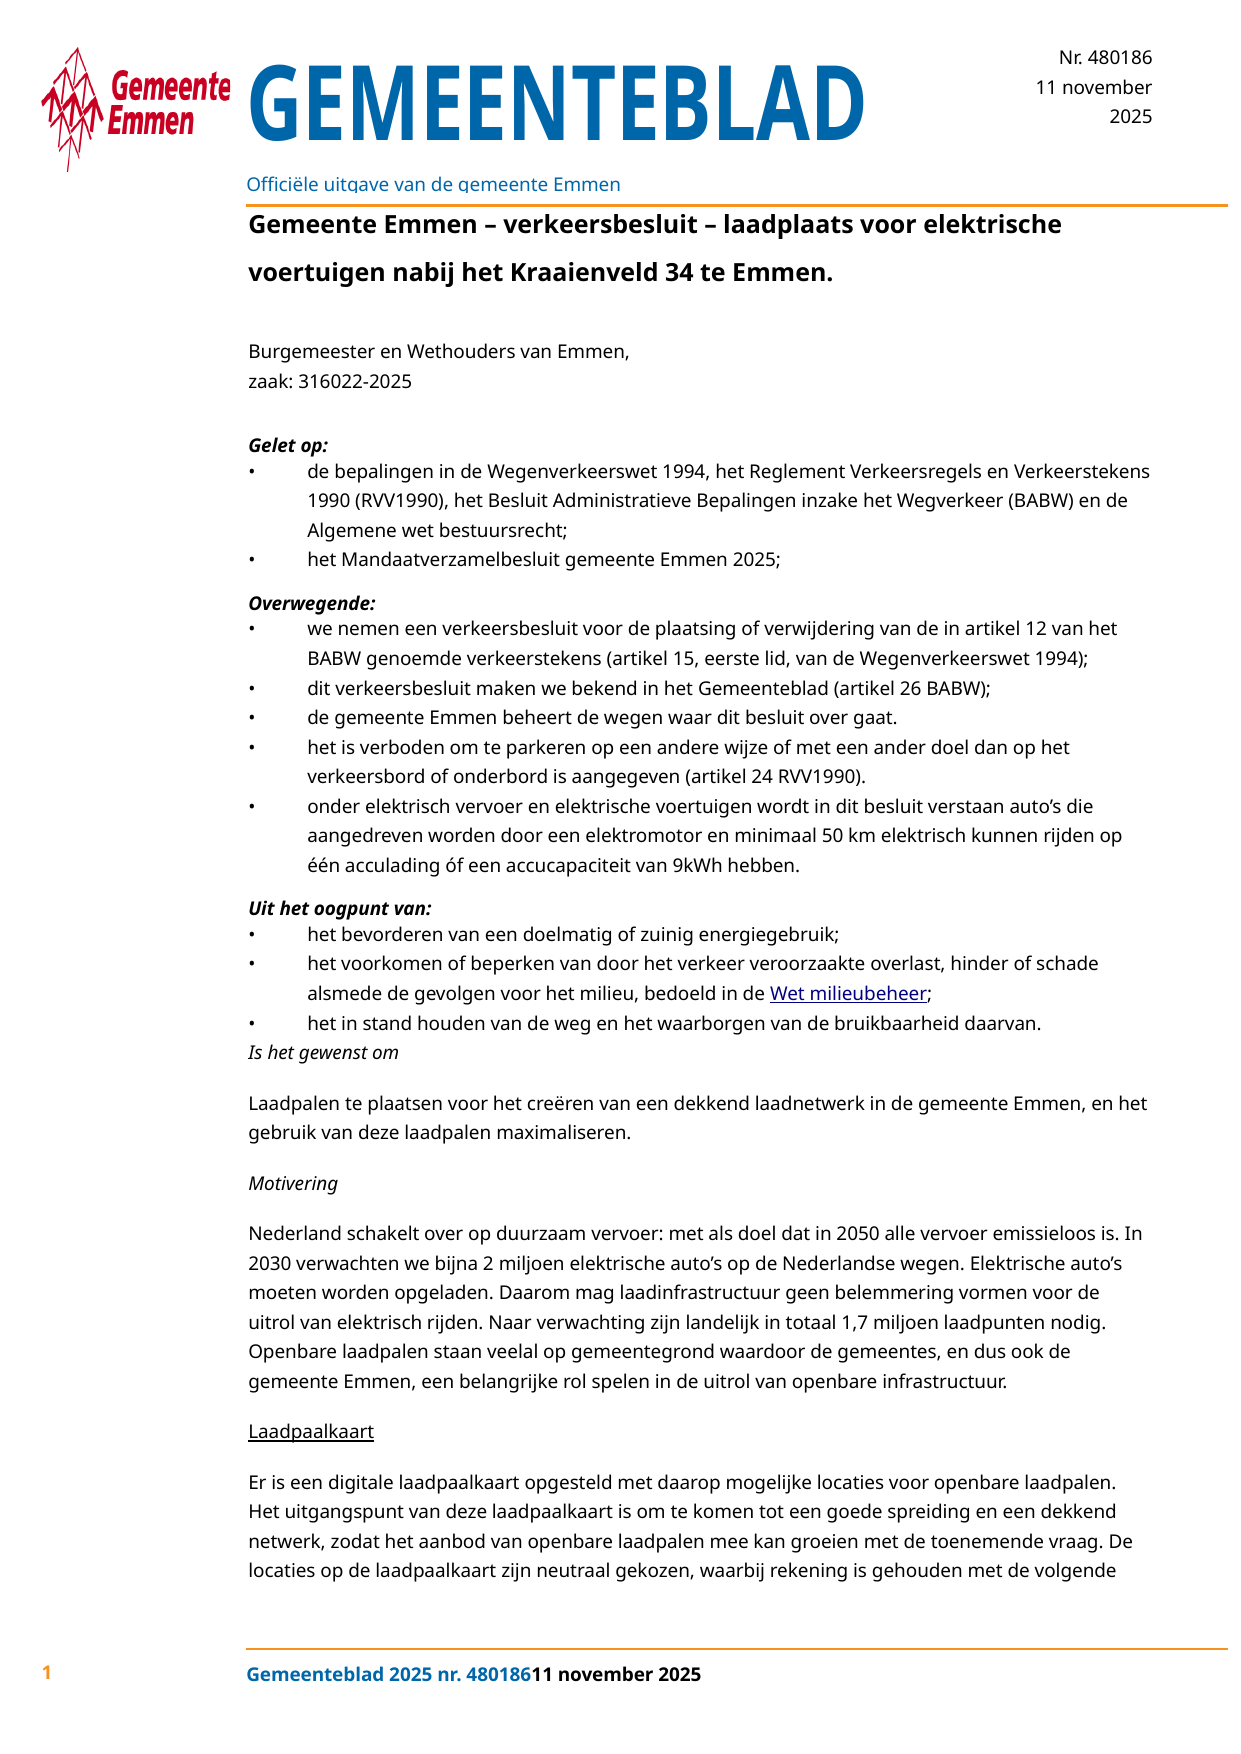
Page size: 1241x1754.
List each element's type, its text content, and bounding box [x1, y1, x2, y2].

text Is het gewenst om [248, 1039, 1152, 1065]
list onder elektrisch vervoer en elektrische voertuigen wordt in dit besluit verstaan auto’s die aangedreven worden door een elektromotor en minimaal 50 km elektrisch kunnen rijden op één acculading óf een accucapaciteit van 9kWh hebben. [248, 793, 1152, 878]
text Motivering [248, 1170, 1152, 1196]
text Laadpalen te plaatsen voor het creëren van een dekkend laadnetwerk in de gemeente Emmen, en het gebruik van deze laadpalen maximaliseren. [248, 1090, 1152, 1145]
list het Mandaatverzamelbesluit gemeente Emmen 2025; [248, 547, 1152, 572]
picture [41, 47, 231, 172]
text Gemeente Emmen – verkeersbesluit – laadplaats voor elektrische voertuigen nabij het Kraaienveld 34 te Emmen. [248, 207, 1152, 288]
text Burgemeester en Wethouders van Emmen, [248, 339, 1152, 364]
text Gelet op: [248, 432, 1152, 458]
text Er is een digitale laadpaalkaart opgesteld met daarop mogelijke locaties voor openbare laadpalen. Het uitgangspunt van deze laadpaalkaart is om te komen tot een goede spreiding en een dekkend netwerk, zodat het aanbod van openbare laadpalen mee kan groeien met de toenemende vraag. De locaties op de laadpaalkaart zijn neutraal gekozen, waarbij rekening is gehouden met de volgende [248, 1469, 1152, 1583]
list het voorkomen of beperken van door het verkeer veroorzaakte overlast, hinder of schade alsmede de gevolgen voor het milieu, bedoeld in de Wet milieubeheer; [248, 951, 1152, 1006]
list het in stand houden van de weg en het waarborgen van de bruikbaarheid daarvan. [248, 1010, 1152, 1036]
list dit verkeersbesluit maken we bekend in het Gemeenteblad (artikel 26 BABW); [248, 675, 1152, 700]
list de bepalingen in de Wegenverkeerswet 1994, het Reglement Verkeersregels en Verkeerstekens 1990 (RVV1990), het Besluit Administratieve Bepalingen inzake het Wegverkeer (BABW) en de Algemene wet bestuursrecht; [248, 458, 1152, 543]
list we nemen een verkeersbesluit voor de plaatsing of verwijdering van de in artikel 12 van het BABW genoemde verkeerstekens (artikel 15, eerste lid, van de Wegenverkeerswet 1994); [248, 616, 1152, 671]
text Nederland schakelt over op duurzaam vervoer: met als doel dat in 2050 alle vervoer emissieloos is. In 2030 verwachten we bijna 2 miljoen elektrische auto’s op de Nederlandse wegen. Elektrische auto’s moeten worden opgeladen. Daarom mag laadinfrastructuur geen belemmering vormen voor de uitrol van elektrisch rijden. Naar verwachting zijn landelijk in totaal 1,7 miljoen laadpunten nodig. Openbare laadpalen staan veelal op gemeentegrond waardoor de gemeentes, en dus ook de gemeente Emmen, een belangrijke rol spelen in de uitrol van openbare infrastructuur. [248, 1220, 1152, 1394]
text Uit het oogpunt van: [248, 895, 1152, 921]
text zaak: 316022-2025 [248, 368, 1152, 394]
list de gemeente Emmen beheert de wegen waar dit besluit over gaat. [248, 704, 1152, 730]
list het bevorderen van een doelmatig of zuinig energiegebruik; [248, 921, 1152, 947]
text Laadpaalkaart [248, 1418, 1152, 1444]
text Overwegende: [248, 590, 1152, 616]
list het is verboden om te parkeren op een andere wijze of met een ander doel dan op het verkeersbord of onderbord is aangegeven (artikel 24 RVV1990). [248, 734, 1152, 789]
